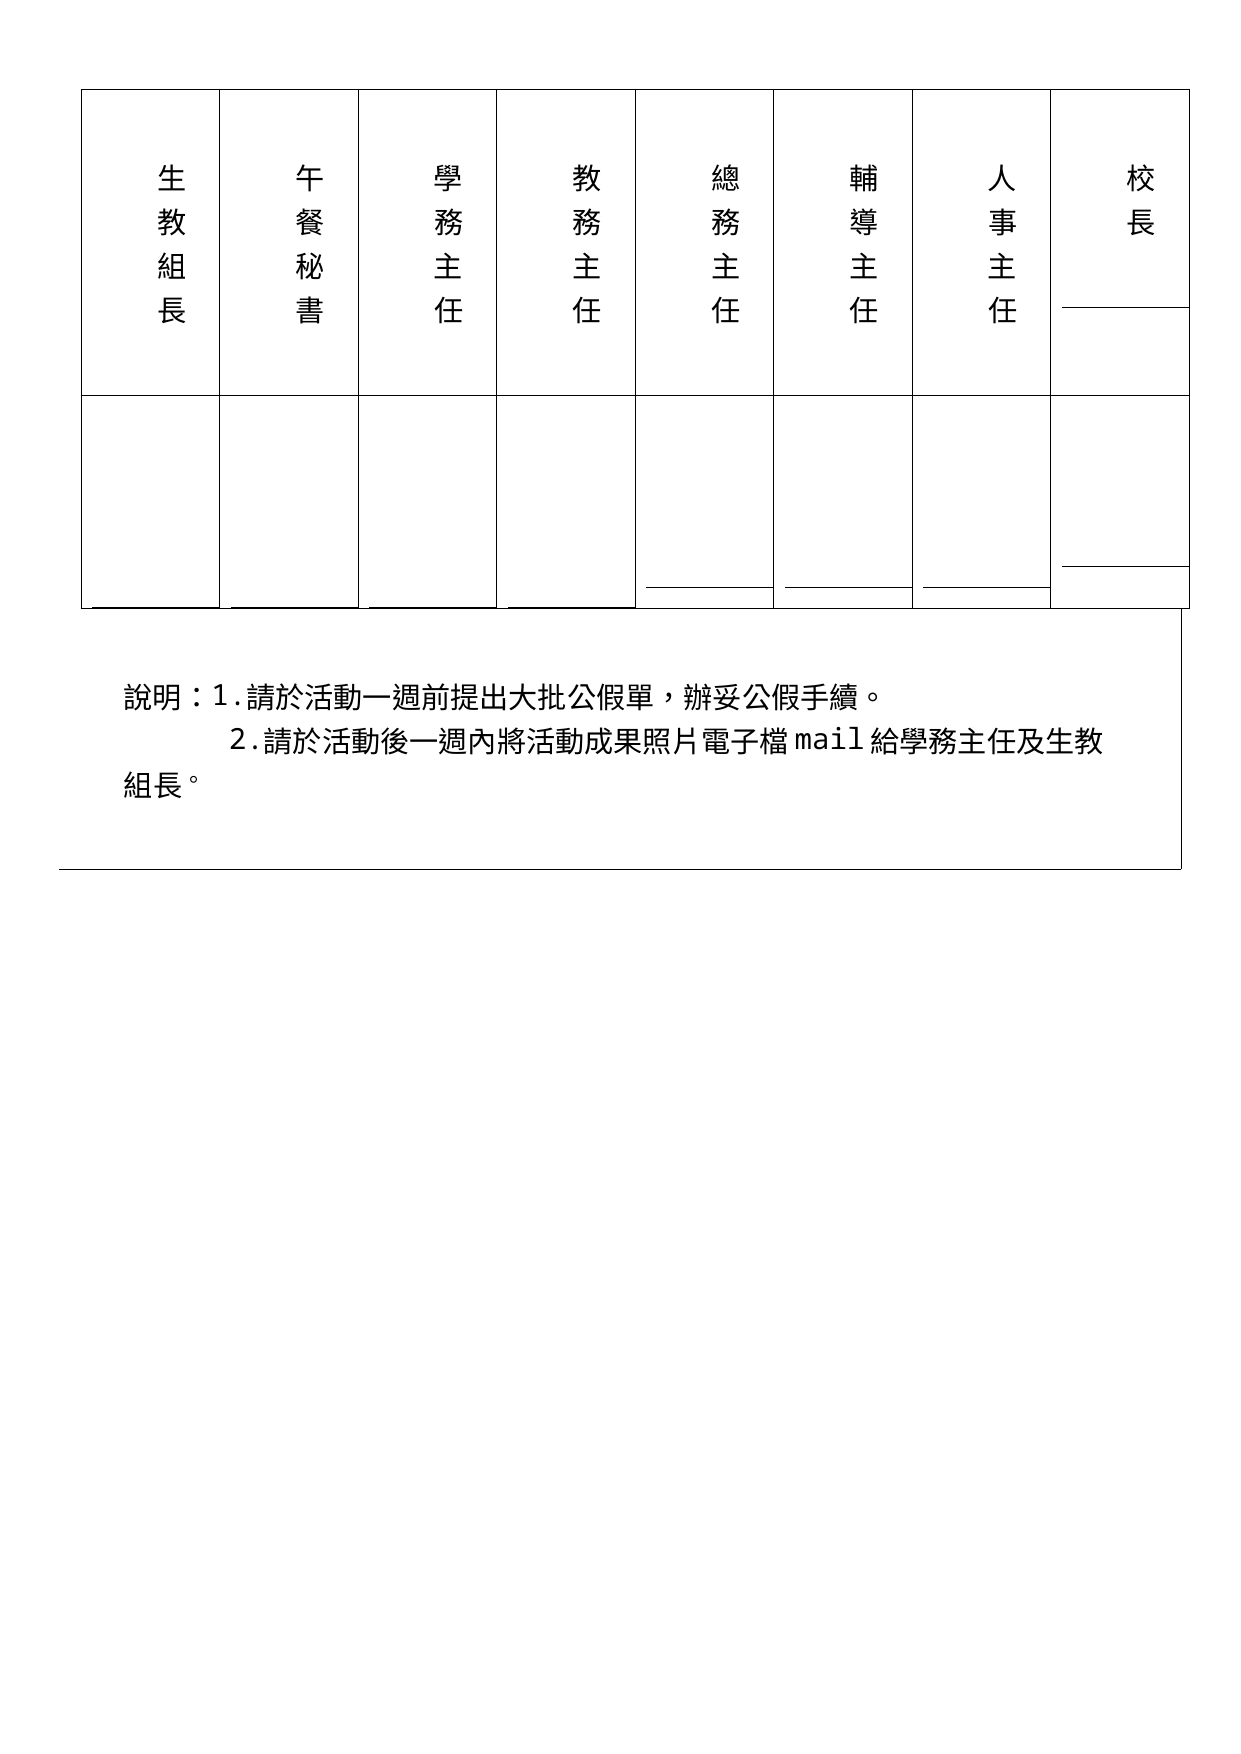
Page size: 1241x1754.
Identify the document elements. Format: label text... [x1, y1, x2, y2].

table_header 人事 主任 [913, 90, 1050, 395]
table_cell [636, 396, 773, 607]
table_cell [497, 396, 635, 607]
table_header 總務 主任 [636, 90, 773, 395]
subtitle 說明：1.請於活動一週前提出大批公假單，辦妥公假手續。 [59, 608, 1181, 717]
table_cell [359, 396, 496, 607]
table_header 校長 [1051, 90, 1189, 395]
table_cell [774, 396, 912, 607]
table_cell [82, 396, 219, 607]
table_header 學務 主任 [359, 90, 496, 395]
table_header 輔導 主任 [774, 90, 912, 395]
table_header 生教 組長 [82, 90, 219, 395]
table_cell [1051, 396, 1189, 607]
table_cell [220, 396, 358, 607]
table_header 午餐 秘書 [220, 90, 358, 395]
subtitle 2.請於活動後一週內將活動成果照片電子檔mail給學務主任及生教組長。 [59, 717, 1181, 869]
table_cell [913, 396, 1050, 607]
table_header 教務 主任 [497, 90, 635, 395]
